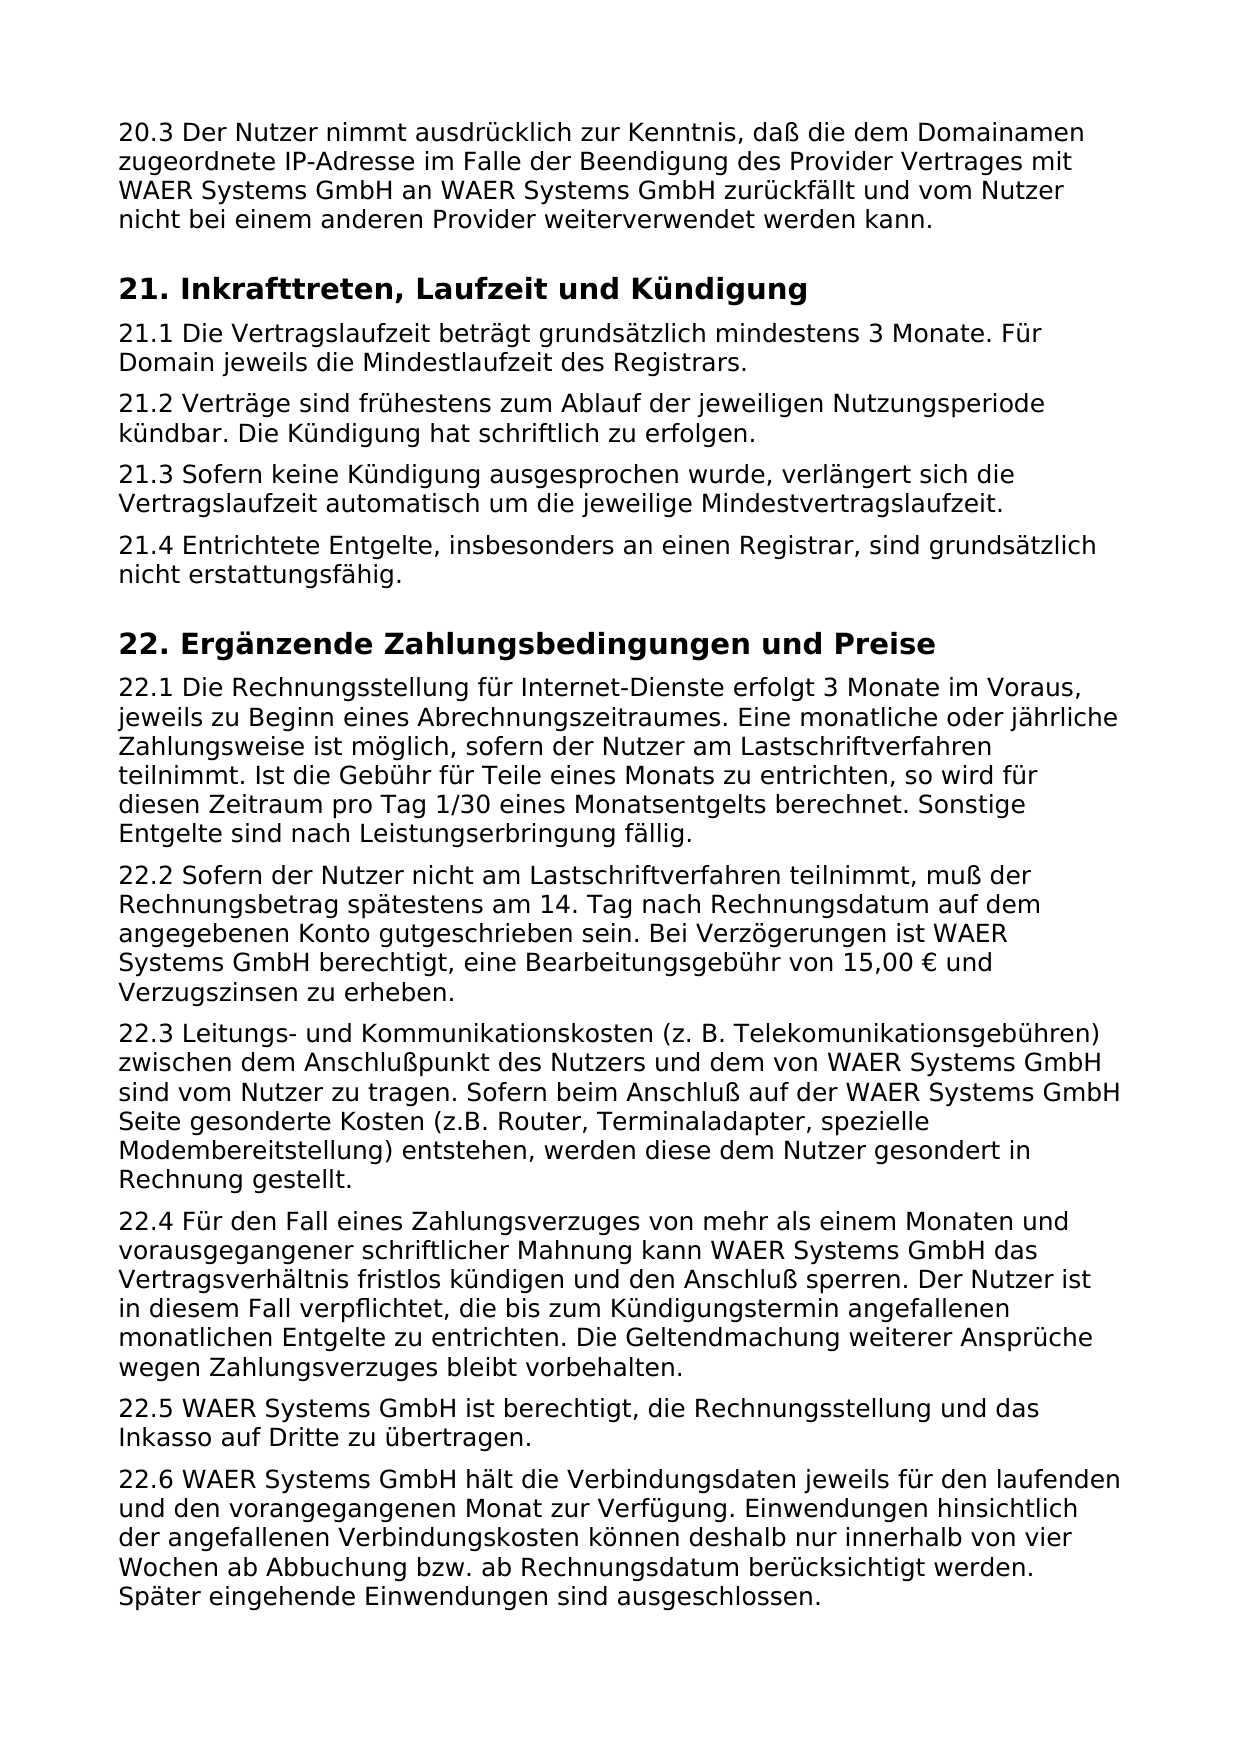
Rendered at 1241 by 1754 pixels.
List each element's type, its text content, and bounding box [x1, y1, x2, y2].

text 22.5 WAER Systems GmbH ist berechtigt, die Rechnungsstellung und das Inkasso auf Dritte zu übertragen. [118, 1394, 1122, 1453]
text 21.3 Sofern keine Kündigung ausgesprochen wurde, verlängert sich die Vertragslaufzeit automatisch um die jeweilige Mindestvertragslaufzeit. [118, 460, 1122, 519]
subtitle 21. Inkrafttreten, Laufzeit und Kündigung [118, 272, 1122, 306]
text 22.4 Für den Fall eines Zahlungsverzuges von mehr als einem Monaten und vorausgegangener schriftlicher Mahnung kann WAER Systems GmbH das Vertragsverhältnis fristlos kündigen und den Anschluß sperren. Der Nutzer ist in diesem Fall verpflichtet, die bis zum Kündigungstermin angefallenen monatlichen Entgelte zu entrichten. Die Geltendmachung weiterer Ansprüche wegen Zahlungsverzuges bleibt vorbehalten. [118, 1207, 1122, 1382]
text 22.3 Leitungs- und Kommunikationskosten (z. B. Telekomunikationsgebühren) zwischen dem Anschlußpunkt des Nutzers und dem von WAER Systems GmbH sind vom Nutzer zu tragen. Sofern beim Anschluß auf der WAER Systems GmbH Seite gesonderte Kosten (z.B. Router, Terminaladapter, spezielle Modembereitstellung) entstehen, werden diese dem Nutzer gesondert in Rechnung gestellt. [118, 1019, 1122, 1194]
text 20.3 Der Nutzer nimmt ausdrücklich zur Kenntnis, daß die dem Domainamen zugeordnete IP-Adresse im Falle der Beendigung des Provider Vertrages mit WAER Systems GmbH an WAER Systems GmbH zurückfällt und vom Nutzer nicht bei einem anderen Provider weiterverwendet werden kann. [118, 118, 1122, 235]
subtitle 22. Ergänzende Zahlungsbedingungen und Preise [118, 627, 1122, 661]
text 21.2 Verträge sind frühestens zum Ablauf der jeweiligen Nutzungsperiode kündbar. Die Kündigung hat schriftlich zu erfolgen. [118, 389, 1122, 448]
text 21.4 Entrichtete Entgelte, insbesonders an einen Registrar, sind grundsätzlich nicht erstattungsfähig. [118, 531, 1122, 589]
text 22.6 WAER Systems GmbH hält die Verbindungsdaten jeweils für den laufenden und den vorangegangenen Monat zur Verfügung. Einwendungen hinsichtlich der angefallenen Verbindungskosten können deshalb nur innerhalb von vier Wochen ab Abbuchung bzw. ab Rechnungsdatum berücksichtigt werden. Später eingehende Einwendungen sind ausgeschlossen. [118, 1465, 1122, 1611]
text 22.1 Die Rechnungsstellung für Internet-Dienste erfolgt 3 Monate im Voraus, jeweils zu Beginn eines Abrechnungszeitraumes. Eine monatliche oder jährliche Zahlungsweise ist möglich, sofern der Nutzer am Lastschriftverfahren teilnimmt. Ist die Gebühr für Teile eines Monats zu entrichten, so wird für diesen Zeitraum pro Tag 1/30 eines Monatsentgelts berechnet. Sonstige Entgelte sind nach Leistungserbringung fällig. [118, 673, 1122, 848]
text 22.2 Sofern der Nutzer nicht am Lastschriftverfahren teilnimmt, muß der Rechnungsbetrag spätestens am 14. Tag nach Rechnungsdatum auf dem angegebenen Konto gutgeschrieben sein. Bei Verzögerungen ist WAER Systems GmbH berechtigt, eine Bearbeitungsgebühr von 15,00 € und Verzugszinsen zu erheben. [118, 861, 1122, 1007]
text 21.1 Die Vertragslaufzeit beträgt grundsätzlich mindestens 3 Monate. Für Domain jeweils die Mindestlaufzeit des Registrars. [118, 319, 1122, 377]
